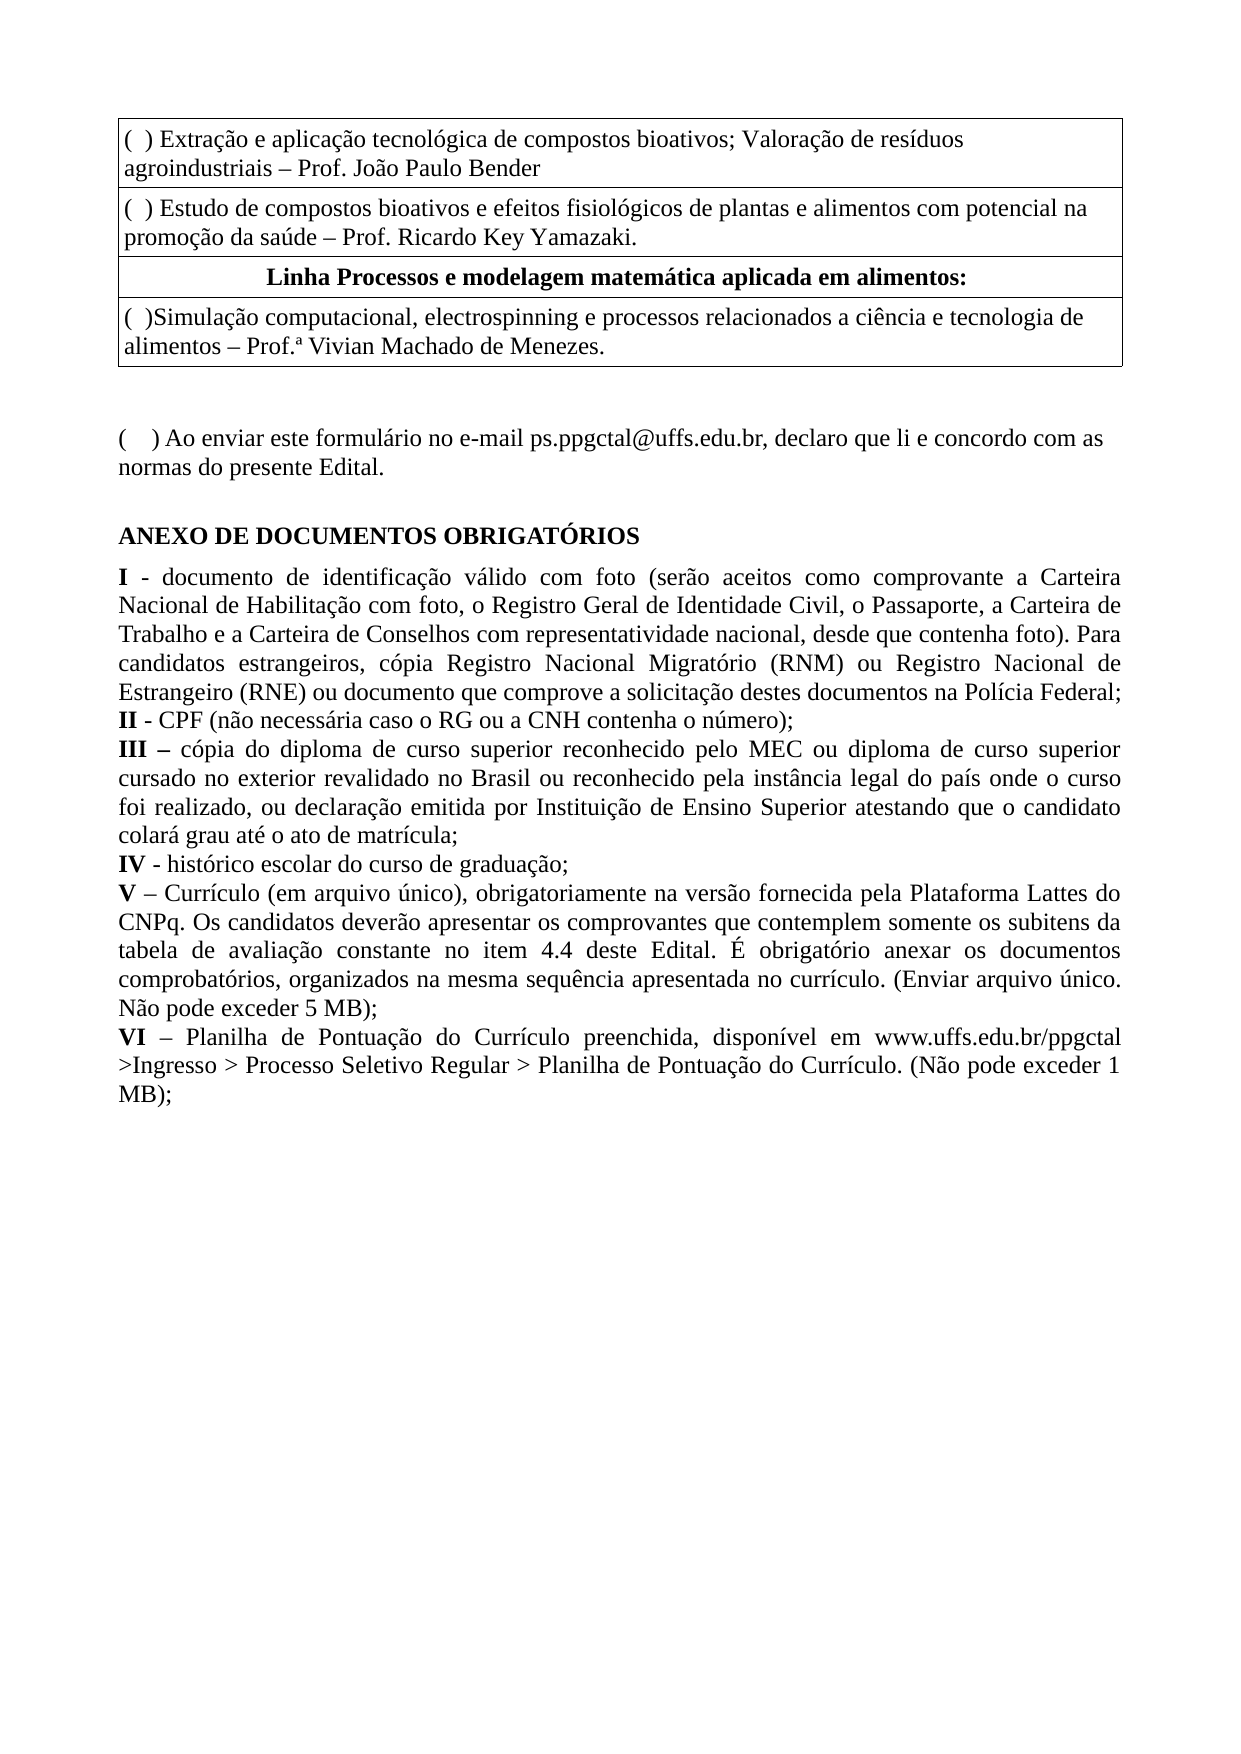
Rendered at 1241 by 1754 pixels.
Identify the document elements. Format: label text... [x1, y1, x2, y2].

text VI – Planilha de Pontuação do Currículo preenchida, disponível em www.uffs.edu.br/ppgctal >Ingresso > Processo Seletivo Regular > Planilha de Pontuação do Currículo. (Não pode exceder 1 MB); [118, 1022, 1122, 1108]
table_cell ( )Simulação computacional, electrospinning e processos relacionados a ciência e tecnologia de alimentos – Prof.ª Vivian Machado de Menezes. [119, 298, 1122, 366]
text II - CPF (não necessária caso o RG ou a CNH contenha o número); [118, 706, 1122, 734]
table_cell ( ) Extração e aplicação tecnológica de compostos bioativos; Valoração de resíduos agroindustriais – Prof. João Paulo Bender [119, 119, 1122, 187]
table_cell ( ) Estudo de compostos bioativos e efeitos fisiológicos de plantas e alimentos com potencial na promoção da saúde – Prof. Ricardo Key Yamazaki. [119, 188, 1122, 256]
text V – Currículo (em arquivo único), obrigatoriamente na versão fornecida pela Plataforma Lattes do CNPq. Os candidatos deverão apresentar os comprovantes que contemplem somente os subitens da tabela de avaliação constante no item 4.4 deste Edital. É obrigatório anexar os documentos comprobatórios, organizados na mesma sequência apresentada no currículo. (Enviar arquivo único. Não pode exceder 5 MB); [118, 878, 1122, 1022]
text I - documento de identificação válido com foto (serão aceitos como comprovante a Carteira Nacional de Habilitação com foto, o Registro Geral de Identidade Civil, o Passaporte, a Carteira de Trabalho e a Carteira de Conselhos com representatividade nacional, desde que contenha foto). Para candidatos estrangeiros, cópia Registro Nacional Migratório (RNM) ou Registro Nacional de Estrangeiro (RNE) ou documento que comprove a solicitação destes documentos na Polícia Federal; [118, 562, 1122, 706]
text III – cópia do diploma de curso superior reconhecido pelo MEC ou diploma de curso superior cursado no exterior revalidado no Brasil ou reconhecido pela instância legal do país onde o curso foi realizado, ou declaração emitida por Instituição de Ensino Superior atestando que o candidato colará grau até o ato de matrícula; [118, 734, 1122, 849]
text ANEXO DE DOCUMENTOS OBRIGATÓRIOS [118, 521, 1122, 550]
text IV - histórico escolar do curso de graduação; [118, 849, 1122, 878]
table_cell Linha Processos e modelagem matemática aplicada em alimentos: [119, 257, 1122, 297]
text ( ) Ao enviar este formulário no e-mail ps.ppgctal@uffs.edu.br, declaro que li e concordo com as normas do presente Edital. [118, 423, 1122, 481]
